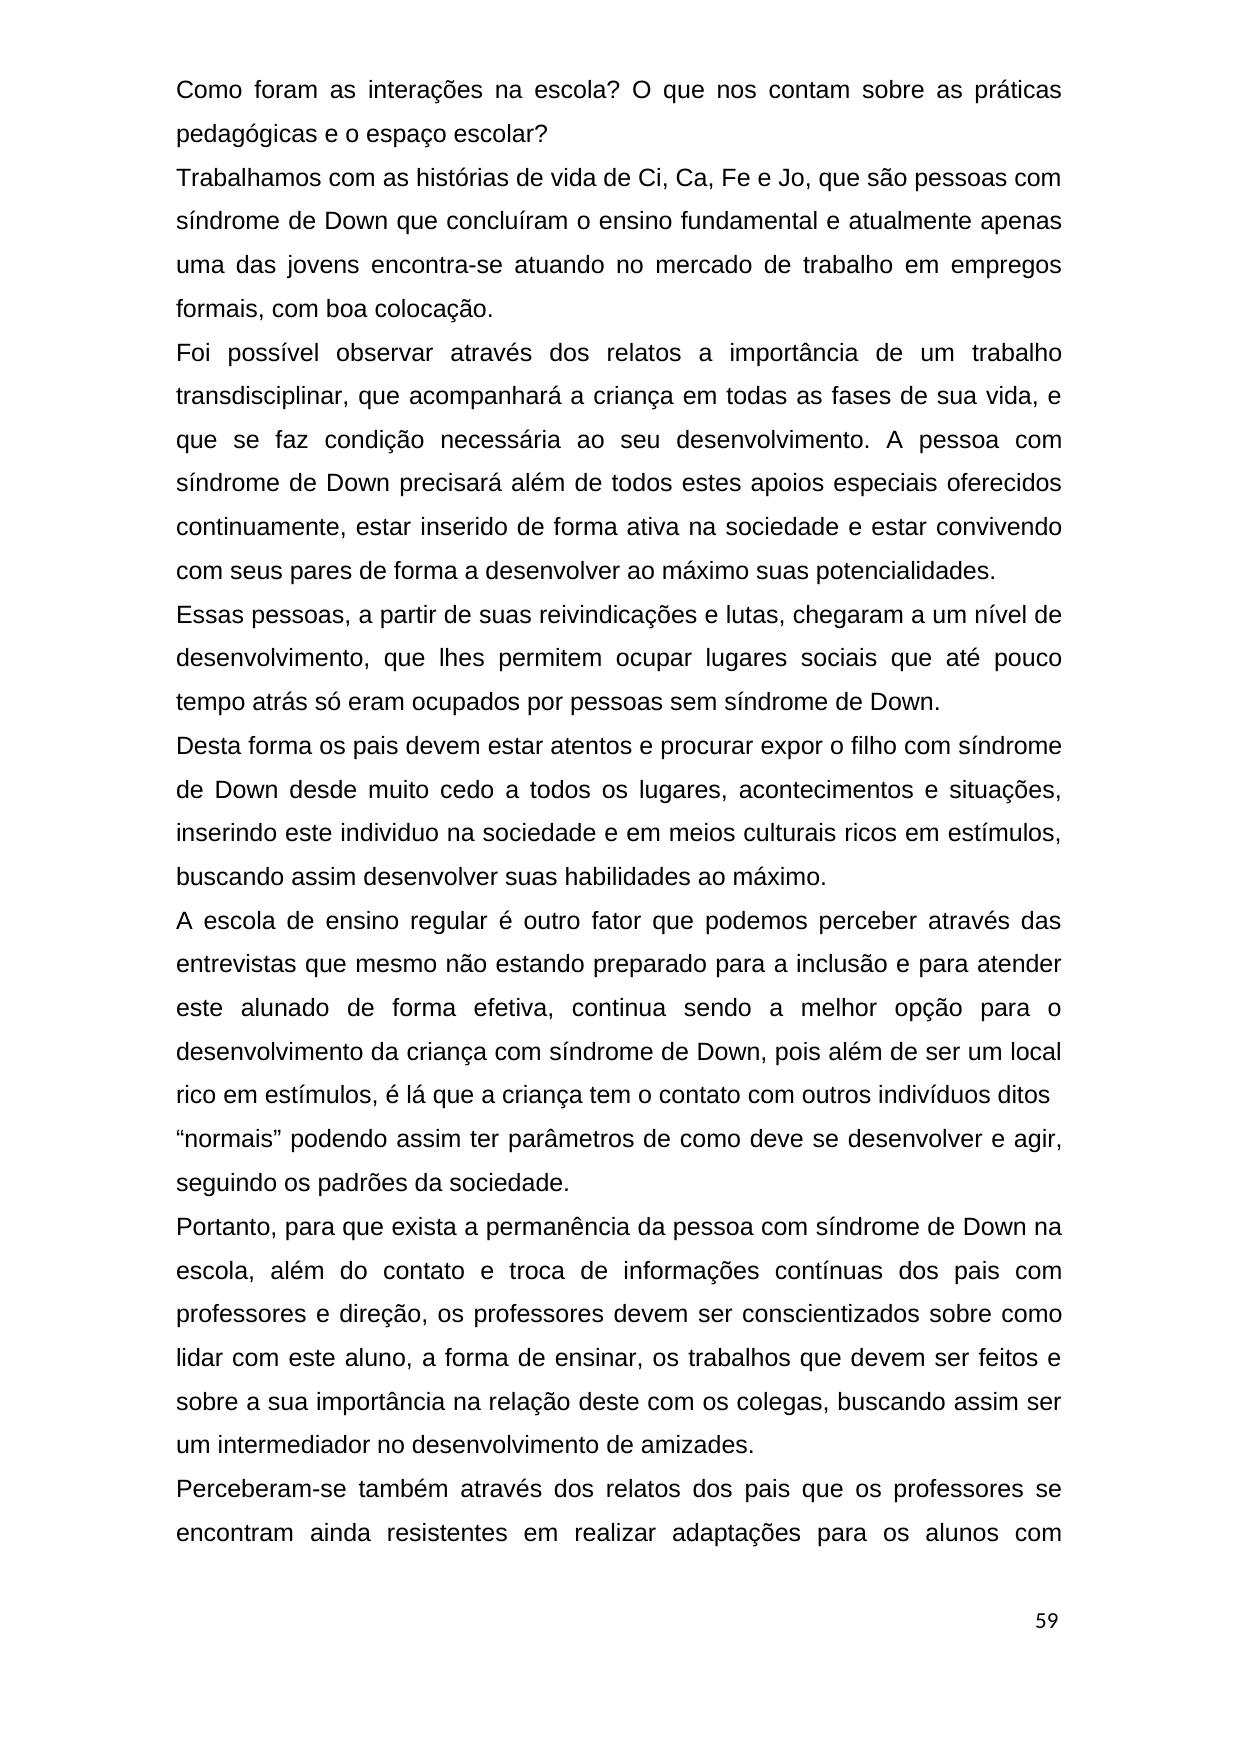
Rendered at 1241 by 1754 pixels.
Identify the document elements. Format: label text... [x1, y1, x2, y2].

text Trabalhamos com as histórias de vida de Ci, Ca, Fe e Jo, que são pessoas com síndrome de Down que concluíram o ensino fundamental e atualmente apenas uma das jovens encontra-se atuando no mercado de trabalho em empregos formais, com boa colocação. [176, 163, 1064, 322]
text Desta forma os pais devem estar atentos e procurar expor o filho com síndrome de Down desde muito cedo a todos os lugares, acontecimentos e situações, inserindo este individuo na sociedade e em meios culturais ricos em estímulos, buscando assim desenvolver suas habilidades ao máximo. [176, 731, 1064, 891]
text Como foram as interações na escola? O que nos contam sobre as práticas pedagógicas e o espaço escolar? [176, 75, 1064, 147]
text Portanto, para que exista a permanência da pessoa com síndrome de Down na escola, além do contato e troca de informações contínuas dos pais com professores e direção, os professores devem ser conscientizados sobre como lidar com este aluno, a forma de ensinar, os trabalhos que devem ser feitos e sobre a sua importância na relação deste com os colegas, buscando assim ser um intermediador no desenvolvimento de amizades. [176, 1212, 1064, 1459]
text Foi possível observar através dos relatos a importância de um trabalho transdisciplinar, que acompanhará a criança em todas as fases de sua vida, e que se faz condição necessária ao seu desenvolvimento. A pessoa com síndrome de Down precisará além de todos estes apoios especiais oferecidos continuamente, estar inserido de forma ativa na sociedade e estar convivendo com seus pares de forma a desenvolver ao máximo suas potencialidades. [176, 337, 1064, 584]
text Essas pessoas, a partir de suas reivindicações e lutas, chegaram a um nível de desenvolvimento, que lhes permitem ocupar lugares sociais que até pouco tempo atrás só eram ocupados por pessoas sem síndrome de Down. [176, 600, 1064, 716]
text Perceberam-se também através dos relatos dos pais que os professores se encontram ainda resistentes em realizar adaptações para os alunos com [176, 1474, 1064, 1547]
text “normais” podendo assim ter parâmetros de como deve se desenvolver e agir, seguindo os padrões da sociedade. [176, 1124, 1064, 1197]
text A escola de ensino regular é outro fator que podemos perceber através das entrevistas que mesmo não estando preparado para a inclusão e para atender este alunado de forma efetiva, continua sendo a melhor opção para o desenvolvimento da criança com síndrome de Down, pois além de ser um local rico em estímulos, é lá que a criança tem o contato com outros indivíduos ditos [176, 906, 1064, 1109]
